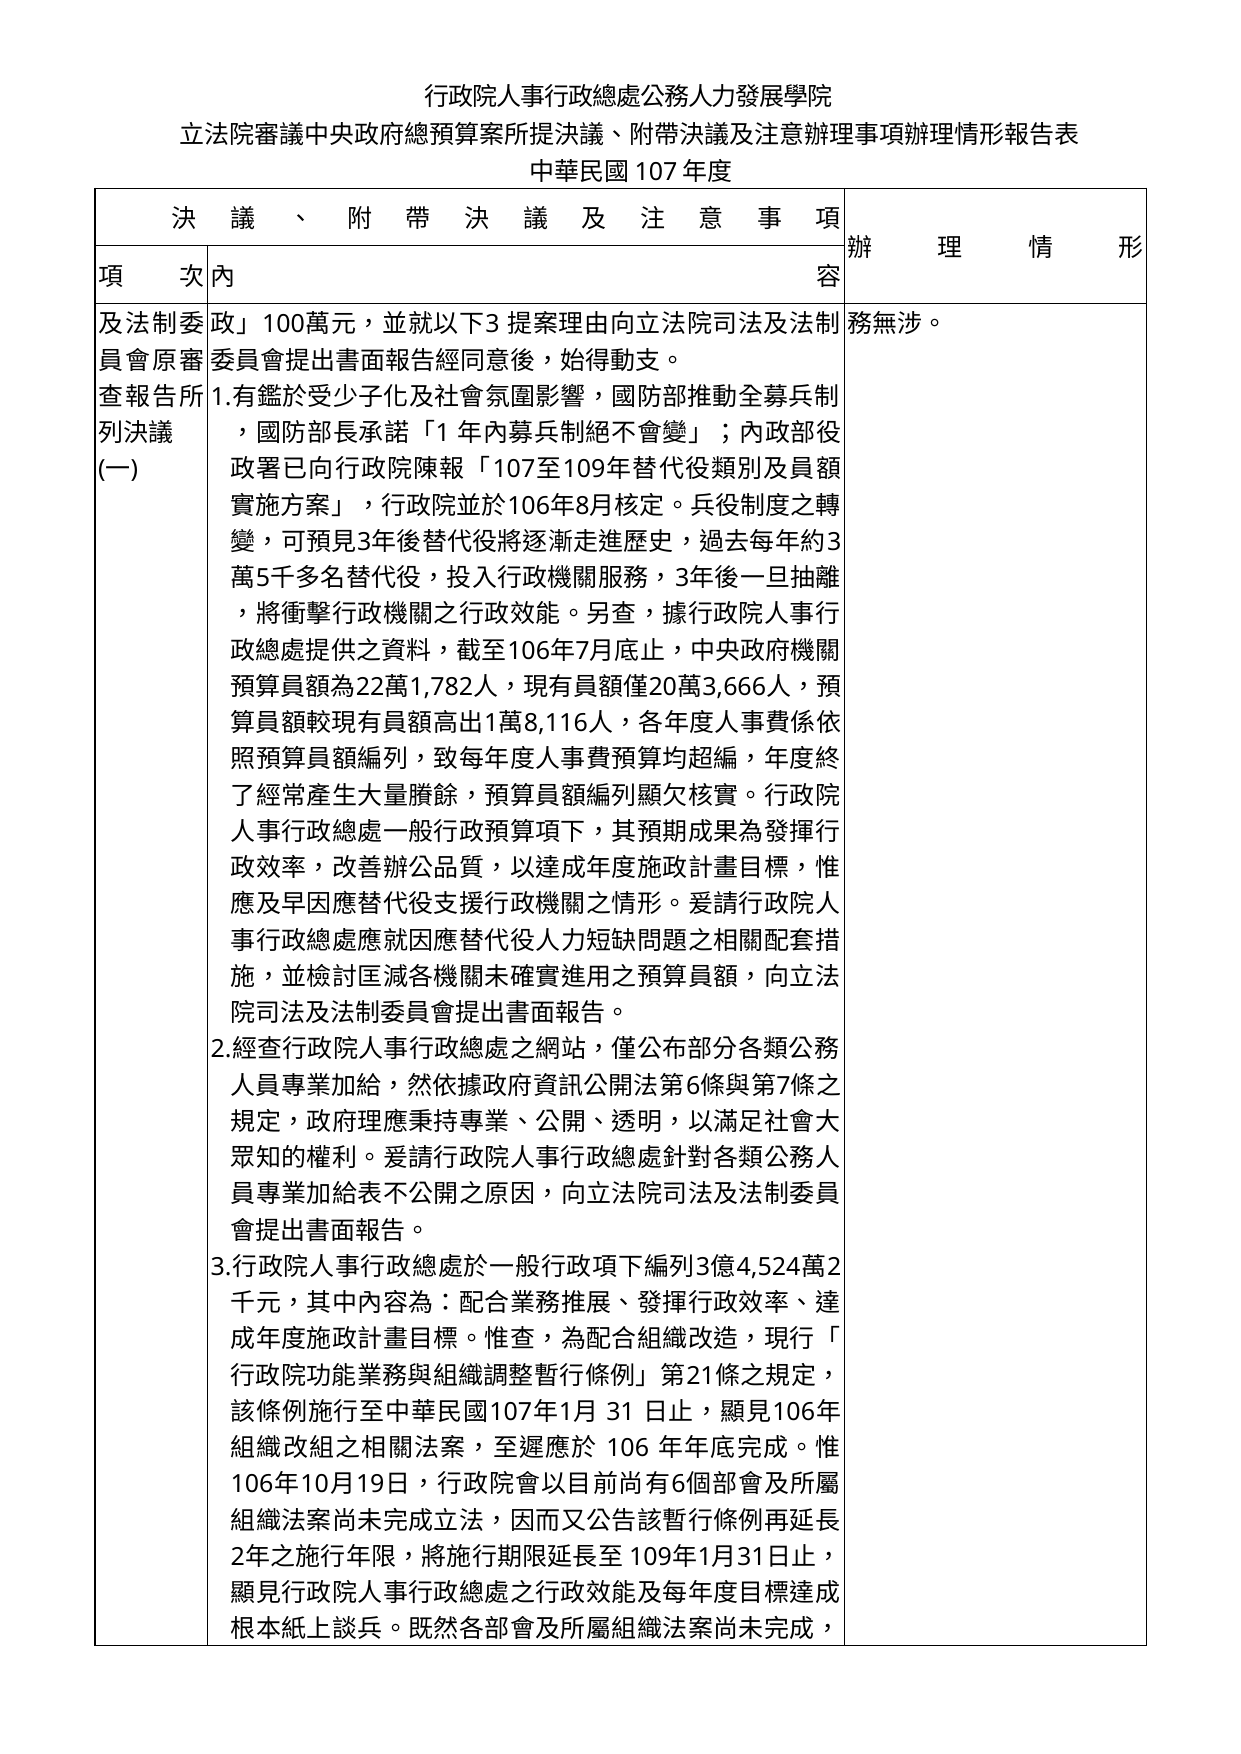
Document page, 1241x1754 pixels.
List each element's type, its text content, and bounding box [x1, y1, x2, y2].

table_cell 項次 [96, 246, 207, 303]
table_cell 及法制委員會原審查報告所列決議 (一) [96, 304, 207, 1645]
table_header 辦理情形 [845, 189, 1146, 303]
table_cell 內容 [208, 246, 844, 303]
table_cell 務無涉。 [845, 304, 1146, 1645]
table_header 決議、附帶決議及注意事項 [96, 189, 844, 245]
table_cell 政」100萬元，並就以下3 提案理由向立法院司法及法制委員會提出書面報告經同意後，始得動支。 1.有鑑於受少子化及社會氛圍影響，國防部推動全募兵制，國防部長承諾「1 年內募兵制絕不會變」；內政部役政署已向行政院陳報「107至109年替代役類別及員額實施方案」，行政院並於106年8月核定。兵役制度之轉變，可預見3年後替代役將逐漸走進歷史，過去每年約3萬5千多名替代役，投入行政機關服務，3年後一旦抽離，將衝擊行政機關之行政效能。另查，據行政院人事行政總處提供之資料，截至106年7月底止，中央政府機關預算員額為22萬1,782人，現有員額僅20萬3,666人，預算員額較現有員額高出1萬8,116人，各年度人事費係依照預算員額編列，致每年度人事費預算均超編，年度終了經常產生大量賸餘，預算員額編列顯欠核實。行政院人事行政總處一般行政預算項下，其預期成果為發揮行政效率，改善辦公品質，以達成年度施政計畫目標，惟應及早因應替代役支援行政機關之情形。爰請行政院人事行政總處應就因應替代役人力短缺問題之相關配套措施，並檢討匡減各機關未確實進用之預算員額，向立法院司法及法制委員會提出書面報告。 2.經查行政院人事行政總處之網站，僅公布部分各類公務人員專業加給，然依據政府資訊公開法第6條與第7條之規定，政府理應秉持專業、公開、透明，以滿足社會大眾知的權利。爰請行政院人事行政總處針對各類公務人員專業加給表不公開之原因，向立法院司法及法制委員會提出書面報告。 3.行政院人事行政總處於一般行政項下編列3億4,524萬2千元，其中內容為：配合業務推展、發揮行政效率、達成年度施政計畫目標。惟查，為配合組織改造，現行「行政院功能業務與組織調整暫行條例」第21條之規定，該條例施行至中華民國107年1月 31 日止，顯見106年組織改組之相關法案，至遲應於 106 年年底完成。惟 106年10月19日，行政院會以目前尚有6個部會及所屬組織法案尚未完成立法，因而又公告該暫行條例再延長 2年之施行年限，將施行期限延長至 109年1月31日止，顯見行政院人事行政總處之行政效能及每年度目標達成根本紙上談兵。既然各部會及所屬組織法案尚未完成， [208, 304, 844, 1645]
